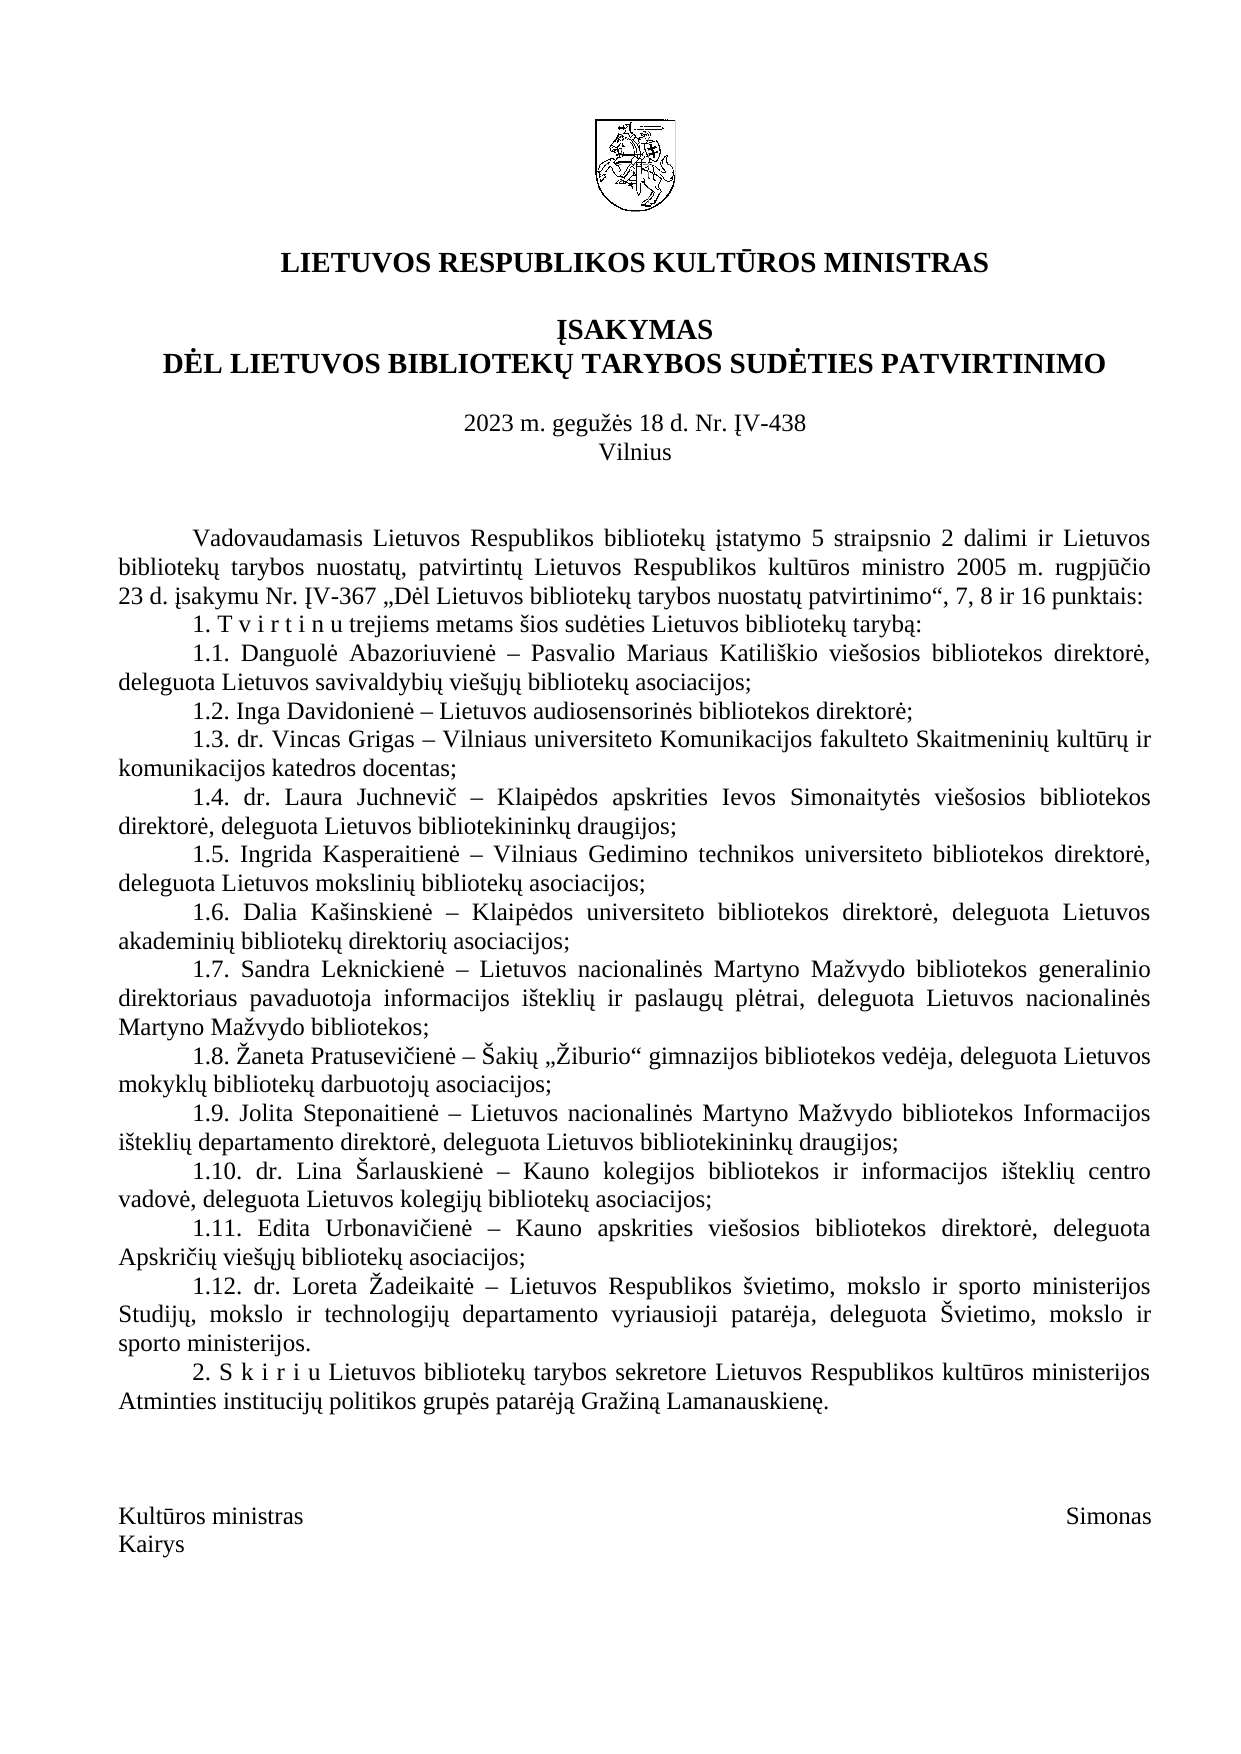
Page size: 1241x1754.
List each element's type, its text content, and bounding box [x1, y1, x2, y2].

text 1.1. Danguolė Abazoriuvienė – Pasvalio Mariaus Katiliškio viešosios bibliotekos direktorė, deleguota Lietuvos savivaldybių viešųjų bibliotekų asociacijos; [118, 638, 1152, 696]
text 1.4. dr. Laura Juchnevič – Klaipėdos apskrities Ievos Simonaitytės viešosios bibliotekos direktorė, deleguota Lietuvos bibliotekininkų draugijos; [118, 782, 1152, 839]
text 1.6. Dalia Kašinskienė – Klaipėdos universiteto bibliotekos direktorė, deleguota Lietuvos akademinių bibliotekų direktorių asociacijos; [118, 897, 1152, 954]
text 1. T v i r t i n u trejiems metams šios sudėties Lietuvos bibliotekų tarybą: [118, 609, 1152, 638]
text LIETUVOS RESPUBLIKOS KULTŪROS MINISTRAS [118, 245, 1152, 279]
text Kultūros ministras Simonas Kairys [118, 1501, 1152, 1558]
text Vadovaudamasis Lietuvos Respublikos bibliotekų įstatymo 5 straipsnio 2 dalimi ir Lietuvos bibliotekų tarybos nuostatų, patvirtintų Lietuvos Respublikos kultūros ministro 2005 m. rugpjūčio 23 d. įsakymu Nr. ĮV-367 „Dėl Lietuvos bibliotekų tarybos nuostatų patvirtinimo“, 7, 8 ir 16 punktais: [118, 523, 1152, 609]
text 1.12. dr. Loreta Žadeikaitė – Lietuvos Respublikos švietimo, mokslo ir sporto ministerijos Studijų, mokslo ir technologijų departamento vyriausioji patarėja, deleguota Švietimo, mokslo ir sporto ministerijos. [118, 1271, 1152, 1357]
text 1.10. dr. Lina Šarlauskienė – Kauno kolegijos bibliotekos ir informacijos išteklių centro vadovė, deleguota Lietuvos kolegijų bibliotekų asociacijos; [118, 1156, 1152, 1213]
text 1.8. Žaneta Pratusevičienė – Šakių „Žiburio“ gimnazijos bibliotekos vedėja, deleguota Lietuvos mokyklų bibliotekų darbuotojų asociacijos; [118, 1041, 1152, 1098]
text 2023 m. gegužės 18 d. Nr. ĮV-438 [118, 408, 1152, 437]
text 1.11. Edita Urbonavičienė – Kauno apskrities viešosios bibliotekos direktorė, deleguota Apskričių viešųjų bibliotekų asociacijos; [118, 1213, 1152, 1271]
text 1.9. Jolita Steponaitienė – Lietuvos nacionalinės Martyno Mažvydo bibliotekos Informacijos išteklių departamento direktorė, deleguota Lietuvos bibliotekininkų draugijos; [118, 1098, 1152, 1156]
text 1.3. dr. Vincas Grigas – Vilniaus universiteto Komunikacijos fakulteto Skaitmeninių kultūrų ir komunikacijos katedros docentas; [118, 724, 1152, 782]
text Vilnius [118, 437, 1152, 466]
text DĖL LIETUVOS BIBLIOTEKŲ TARYBOS SUDĖTIES PATVIRTINIMO [118, 346, 1152, 379]
text ĮSAKYMAS [118, 312, 1152, 346]
text 1.7. Sandra Leknickienė – Lietuvos nacionalinės Martyno Mažvydo bibliotekos generalinio direktoriaus pavaduotoja informacijos išteklių ir paslaugų plėtrai, deleguota Lietuvos nacionalinės Martyno Mažvydo bibliotekos; [118, 954, 1152, 1041]
text 2. S k i r i u Lietuvos bibliotekų tarybos sekretore Lietuvos Respublikos kultūros ministerijos Atminties institucijų politikos grupės patarėją Gražiną Lamanauskienę. [118, 1357, 1152, 1414]
text 1.5. Ingrida Kasperaitienė – Vilniaus Gedimino technikos universiteto bibliotekos direktorė, deleguota Lietuvos mokslinių bibliotekų asociacijos; [118, 839, 1152, 897]
text 1.2. Inga Davidonienė – Lietuvos audiosensorinės bibliotekos direktorė; [118, 696, 1152, 724]
